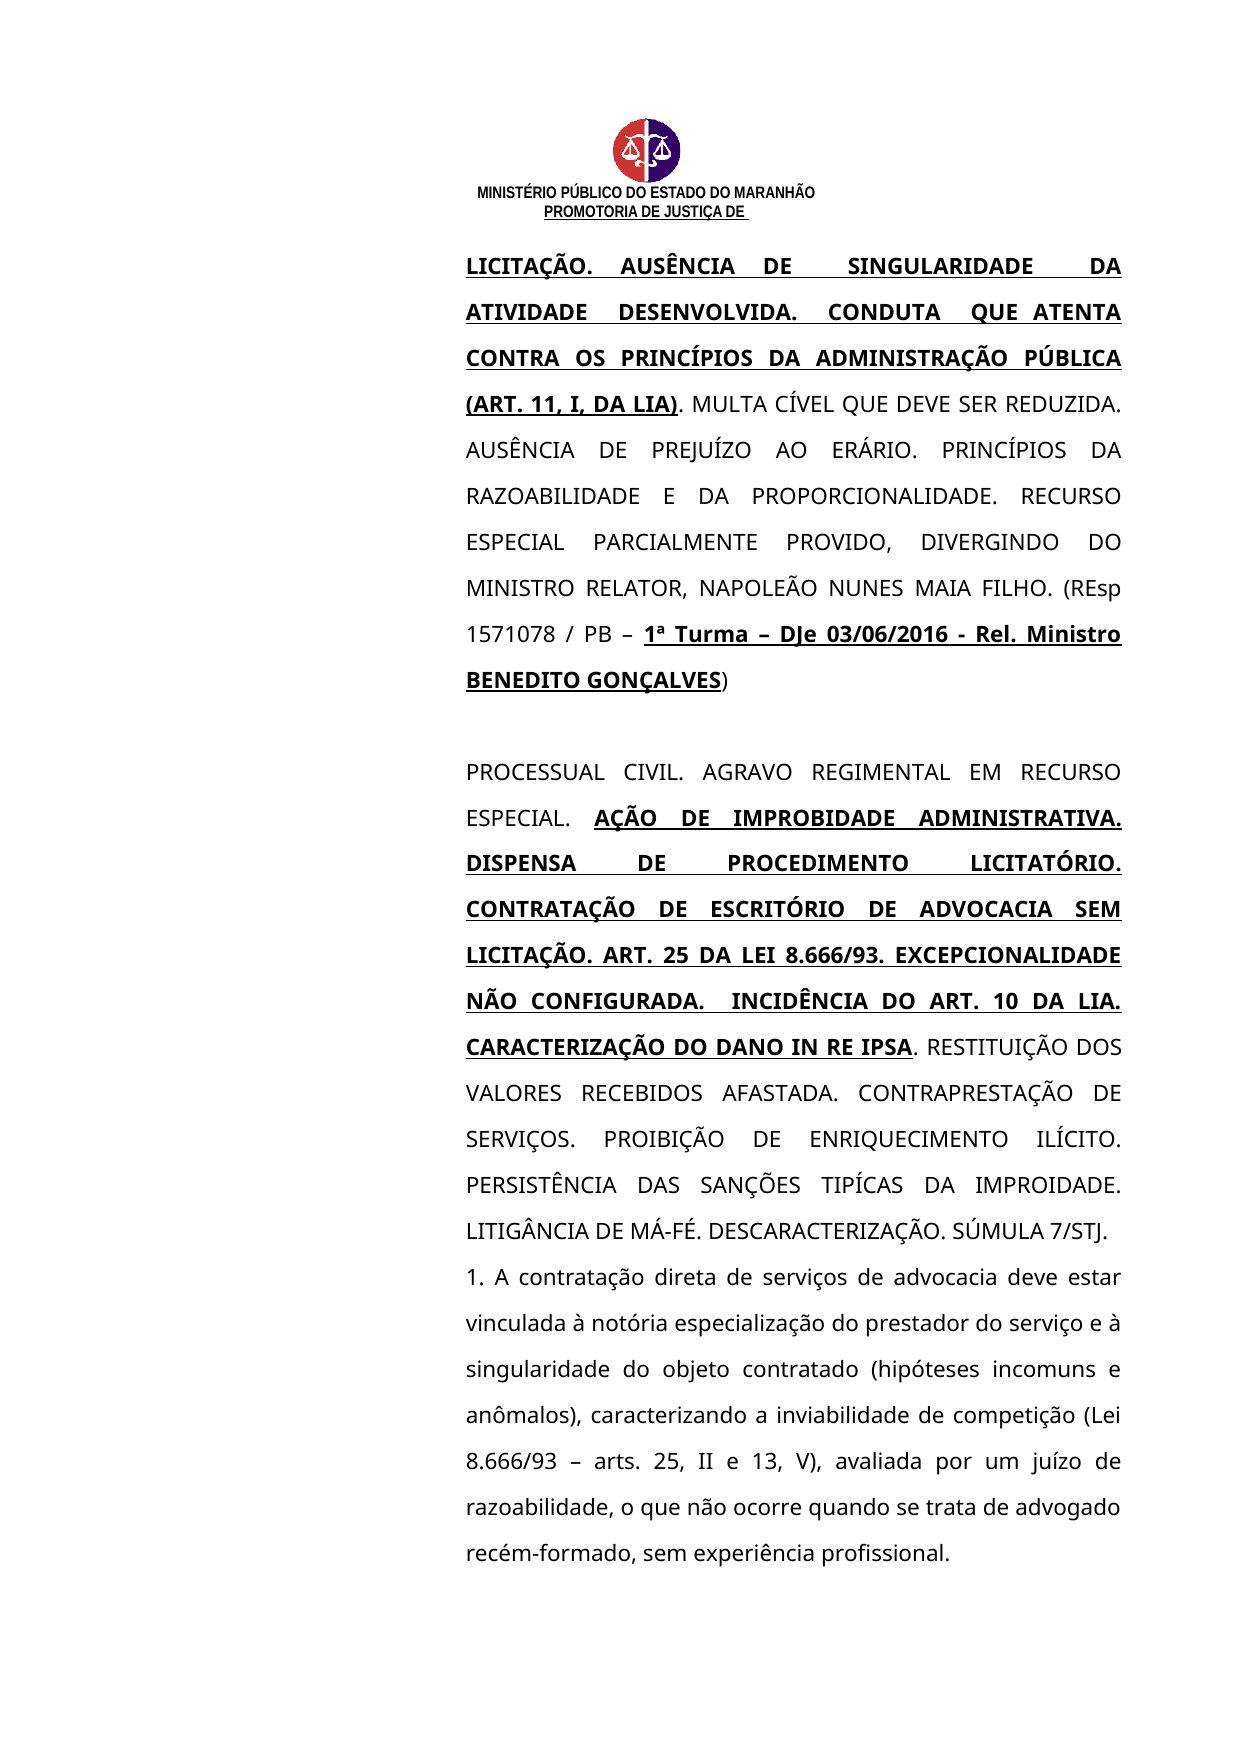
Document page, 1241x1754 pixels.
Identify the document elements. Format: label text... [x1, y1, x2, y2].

text (ART. 11, I, DA LIA). MULTA CÍVEL QUE DEVE SER REDUZIDA. AUSÊNCIA DE PREJUÍZO AO ERÁRIO. PRINCÍPIOS DA RAZOABILIDADE E DA PROPORCIONALIDADE. RECURSO ESPECIAL PARCIALMENTE PROVIDO, DIVERGINDO DO MINISTRO RELATOR, NAPOLEÃO NUNES MAIA FILHO. (REsp 1571078 / PB – 1ª Turma – DJe 03/06/2016 - Rel. Ministro BENEDITO GONÇALVES) [466, 370, 1122, 695]
text CARACTERIZAÇÃO DO DANO IN RE IPSA. RESTITUIÇÃO DOS VALORES RECEBIDOS AFASTADA. CONTRAPRESTAÇÃO DE SERVIÇOS. PROIBIÇÃO DE ENRIQUECIMENTO ILÍCITO. PERSISTÊNCIA DAS SANÇÕES TIPÍCAS DA IMPROIDADE. LITIGÂNCIA DE MÁ-FÉ. DESCARACTERIZAÇÃO. SÚMULA 7/STJ. [466, 1013, 1122, 1246]
text ATIVIDADE DESENVOLVIDA. CONDUTA QUE ATENTA [466, 278, 1122, 323]
text LICITAÇÃO. AUSÊNCIA DE SINGULARIDADE DA [466, 251, 1122, 277]
text PROCESSUAL CIVIL. AGRAVO REGIMENTAL EM RECURSO ESPECIAL. AÇÃO DE IMPROBIDADE ADMINISTRATIVA. DISPENSA DE PROCEDIMENTO LICITATÓRIO. [466, 756, 1122, 874]
text NÃO CONFIGURADA. INCIDÊNCIA DO ART. 10 DA LIA. [466, 967, 1122, 1012]
text 1. A contratação direta de serviços de advocacia deve estar vinculada à notória especialização do prestador do serviço e à singularidade do objeto contratado (hipóteses incomuns e anômalos), caracterizando a inviabilidade de competição (Lei 8.666/93 – arts. 25, II e 13, V), avaliada por um juízo de razoabilidade, o que não ocorre quando se trata de advogado recém-formado, sem experiência profissional. [466, 1261, 1122, 1567]
picture [612, 118, 681, 183]
text LICITAÇÃO. ART. 25 DA LEI 8.666/93. EXCEPCIONALIDADE [466, 921, 1122, 966]
text CONTRA OS PRINCÍPIOS DA ADMINISTRAÇÃO PÚBLICA [466, 324, 1122, 369]
text CONTRATAÇÃO DE ESCRITÓRIO DE ADVOCACIA SEM [466, 875, 1122, 920]
